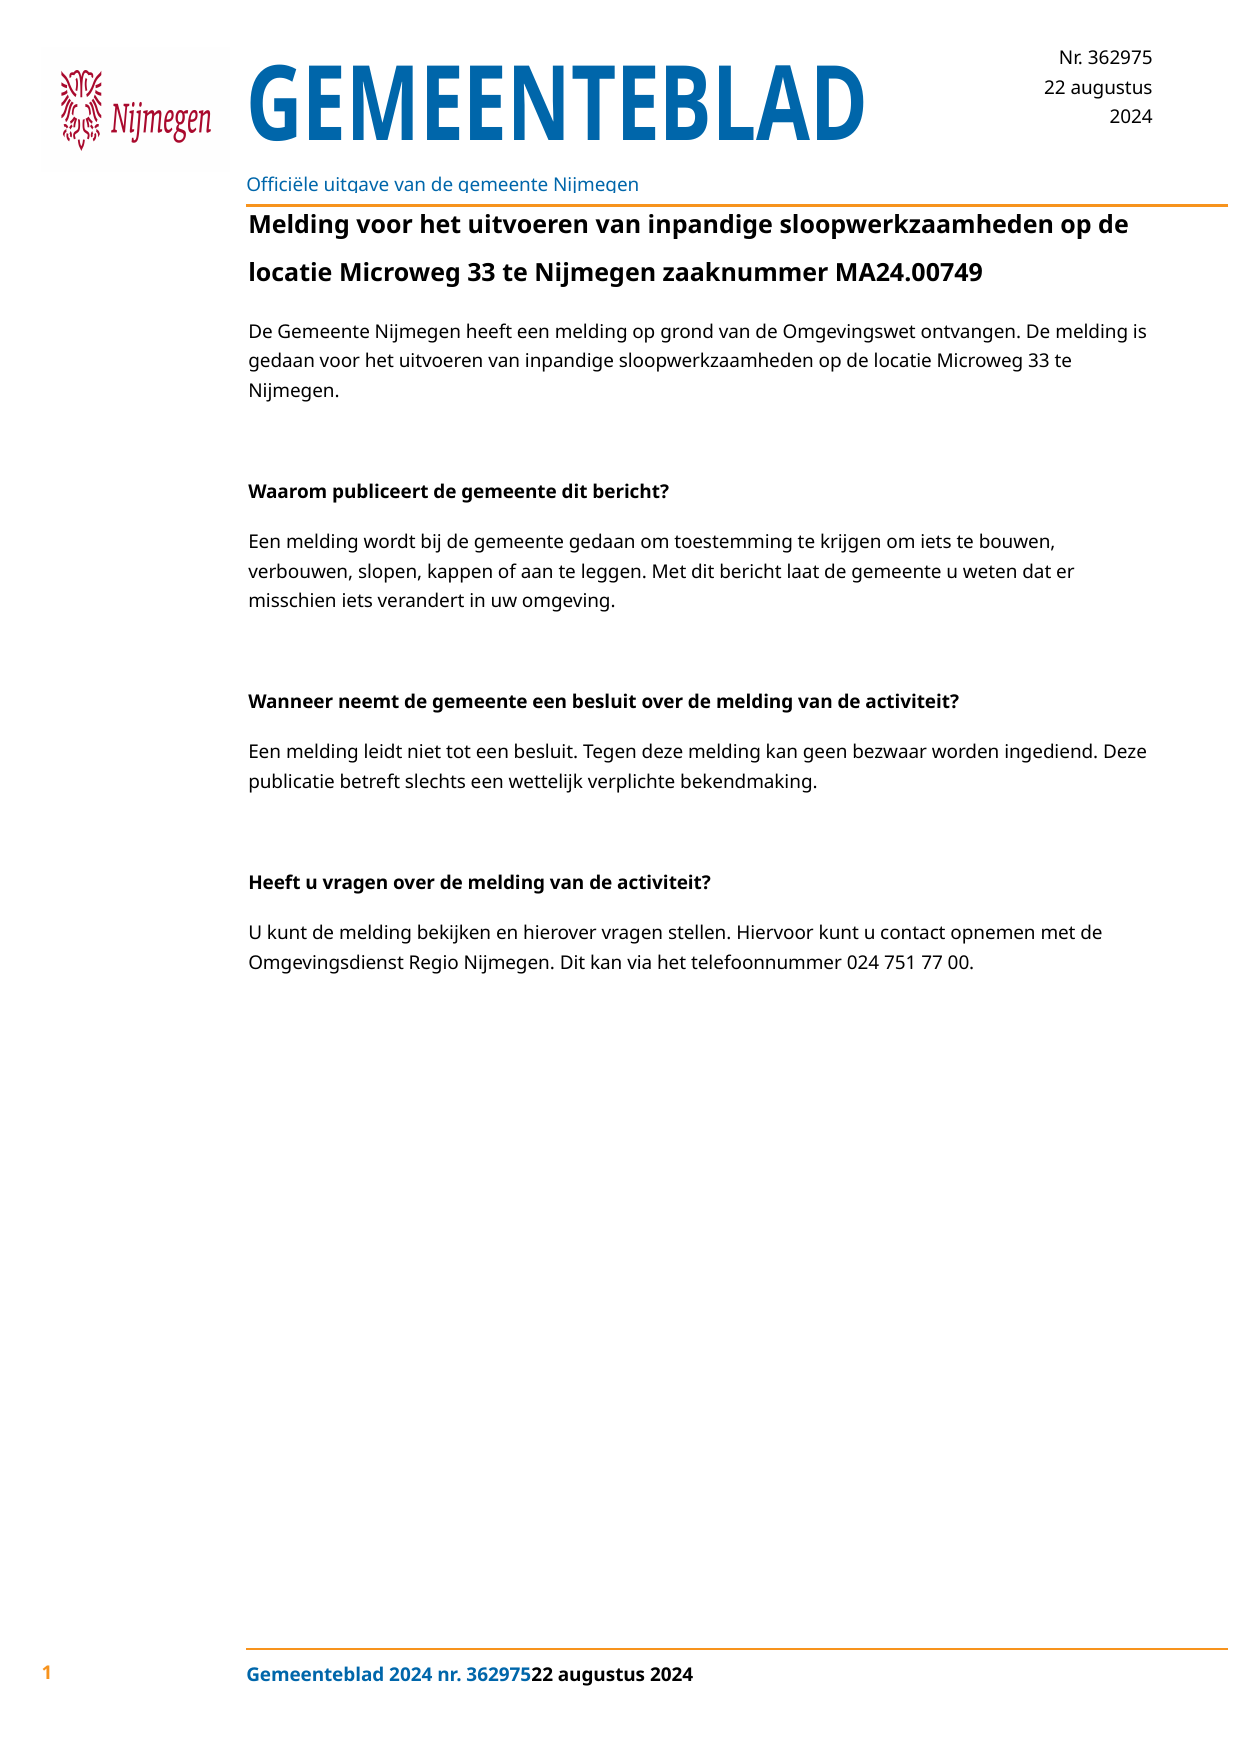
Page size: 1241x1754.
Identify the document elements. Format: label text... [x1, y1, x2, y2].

text Een melding wordt bij de gemeente gedaan om toestemming te krijgen om iets te bouwen, verbouwen, slopen, kappen of aan te leggen. Met dit bericht laat de gemeente u weten dat er misschien iets verandert in uw omgeving. [248, 528, 1152, 613]
text U kunt de melding bekijken en hierover vragen stellen. Hiervoor kunt u contact opnemen met de Omgevingsdienst Regio Nijmegen. Dit kan via het telefoonnummer 024 751 77 00. [248, 919, 1152, 975]
text Heeft u vragen over de melding van de activiteit? [248, 869, 1152, 895]
text Een melding leidt niet tot een besluit. Tegen deze melding kan geen bezwaar worden ingediend. Deze publicatie betreft slechts een wettelijk verplichte bekendmaking. [248, 739, 1152, 794]
text De Gemeente Nijmegen heeft een melding op grond van de Omgevingswet ontvangen. De melding is gedaan voor het uitvoeren van inpandige sloopwerkzaamheden op de locatie Microweg 33 te Nijmegen. [248, 318, 1152, 403]
text Wanneer neemt de gemeente een besluit over de melding van de activiteit? [248, 688, 1152, 714]
text Waarom publiceert de gemeente dit bericht? [248, 478, 1152, 504]
text Melding voor het uitvoeren van inpandige sloopwerkzaamheden op de locatie Microweg 33 te Nijmegen zaaknummer MA24.00749 [248, 207, 1152, 288]
picture [41, 47, 231, 172]
